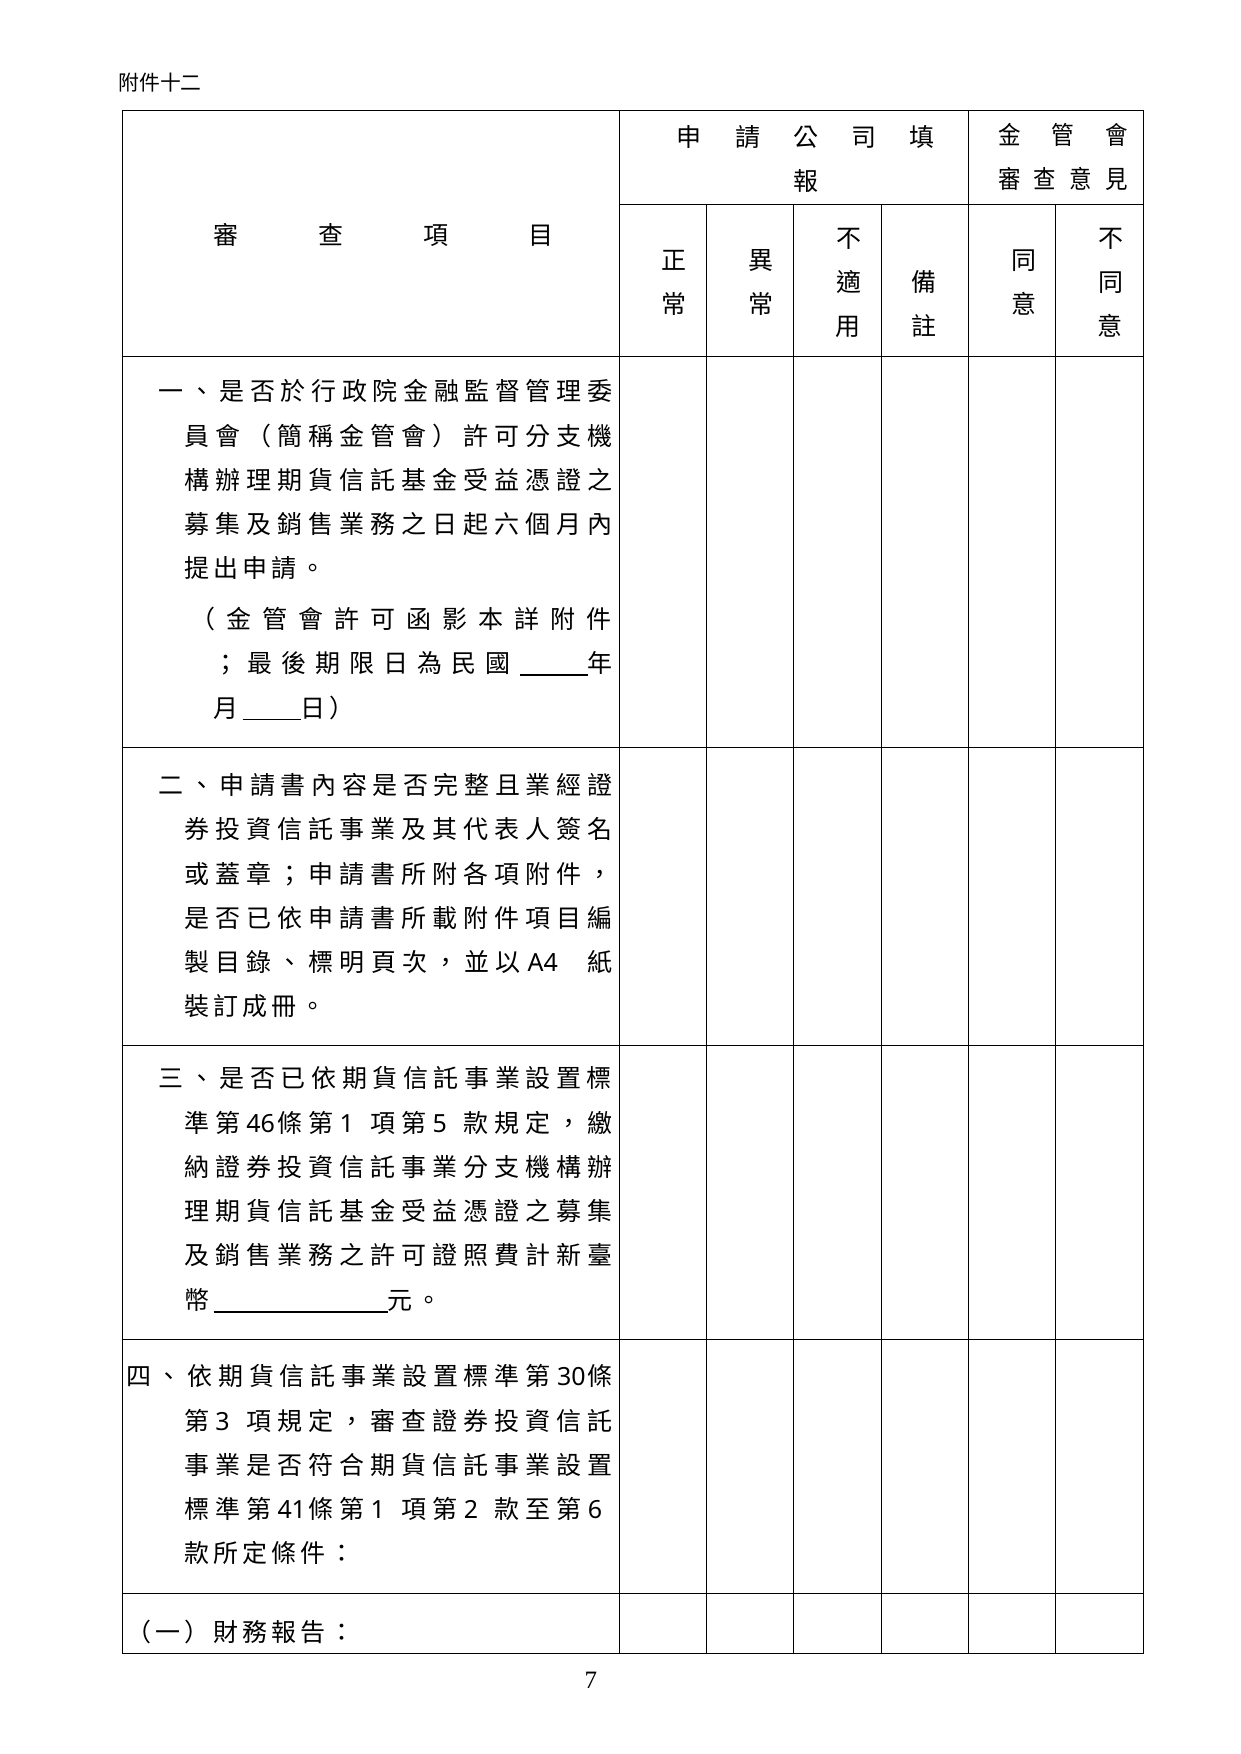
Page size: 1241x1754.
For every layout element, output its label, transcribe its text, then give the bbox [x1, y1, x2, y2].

table_cell [969, 1340, 1055, 1593]
table_cell [794, 1046, 881, 1339]
table_cell [794, 1340, 881, 1593]
table_cell 正 常 [620, 205, 706, 356]
table_cell [882, 748, 968, 1045]
table_cell 三、是否已依期貨信託事業設置標準第46條第1項第5款規定，繳納證券投資信託事業分支機構辦理期貨信託基金受益憑證之募集及銷售業務之許可證照費計新臺幣 元。 [123, 1046, 619, 1339]
table_cell 四、依期貨信託事業設置標準第30條第3項規定，審查證券投資信託事業是否符合期貨信託事業設置標準第41條第1項第2款至第6款所定條件： [123, 1340, 619, 1593]
table_cell 備 註 [882, 205, 968, 356]
table_cell 不適用 [794, 205, 881, 356]
table_cell 異 常 [707, 205, 793, 356]
table_cell [1056, 1594, 1143, 1653]
table_cell 不同意 [1056, 205, 1143, 356]
table_cell 一、是否於行政院金融監督管理委員會（簡稱金管會）許可分支機構辦理期貨信託基金受益憑證之募集及銷售業務之日起六個月內提出申請。 （金管會許可函影本詳附件 ；最後期限日為民國 年 月 日） [123, 357, 619, 747]
table_cell 同意 [969, 205, 1055, 356]
table_cell [794, 1594, 881, 1653]
table_cell [882, 1594, 968, 1653]
table_cell [620, 748, 706, 1045]
table_cell [882, 1046, 968, 1339]
table_cell [1056, 357, 1143, 747]
table_cell [1056, 1046, 1143, 1339]
table_cell [707, 748, 793, 1045]
table_cell [620, 1594, 706, 1653]
table_cell [794, 748, 881, 1045]
table_cell [707, 357, 793, 747]
table_cell 二、申請書內容是否完整且業經證券投資信託事業及其代表人簽名或蓋章；申請書所附各項附件，是否已依申請書所載附件項目編製目錄、標明頁次，並以A4紙裝訂成冊。 [123, 748, 619, 1045]
table_cell [1056, 748, 1143, 1045]
table_cell [882, 1340, 968, 1593]
table_cell [707, 1046, 793, 1339]
table_cell [620, 357, 706, 747]
table_cell [969, 357, 1055, 747]
table_cell [1056, 1340, 1143, 1593]
table_cell [707, 1594, 793, 1653]
table_header 金管會 審查意見 [969, 111, 1143, 204]
table_cell [794, 357, 881, 747]
table_cell [882, 357, 968, 747]
table_cell [969, 1046, 1055, 1339]
table_header 申 請 公 司 填 報 [620, 111, 968, 204]
table_cell （一）財務報告： [123, 1594, 619, 1653]
table_header 審查項目 [123, 111, 619, 356]
table_cell [620, 1340, 706, 1593]
table_cell [969, 1594, 1055, 1653]
table_cell [620, 1046, 706, 1339]
table_cell [707, 1340, 793, 1593]
table_cell [969, 748, 1055, 1045]
